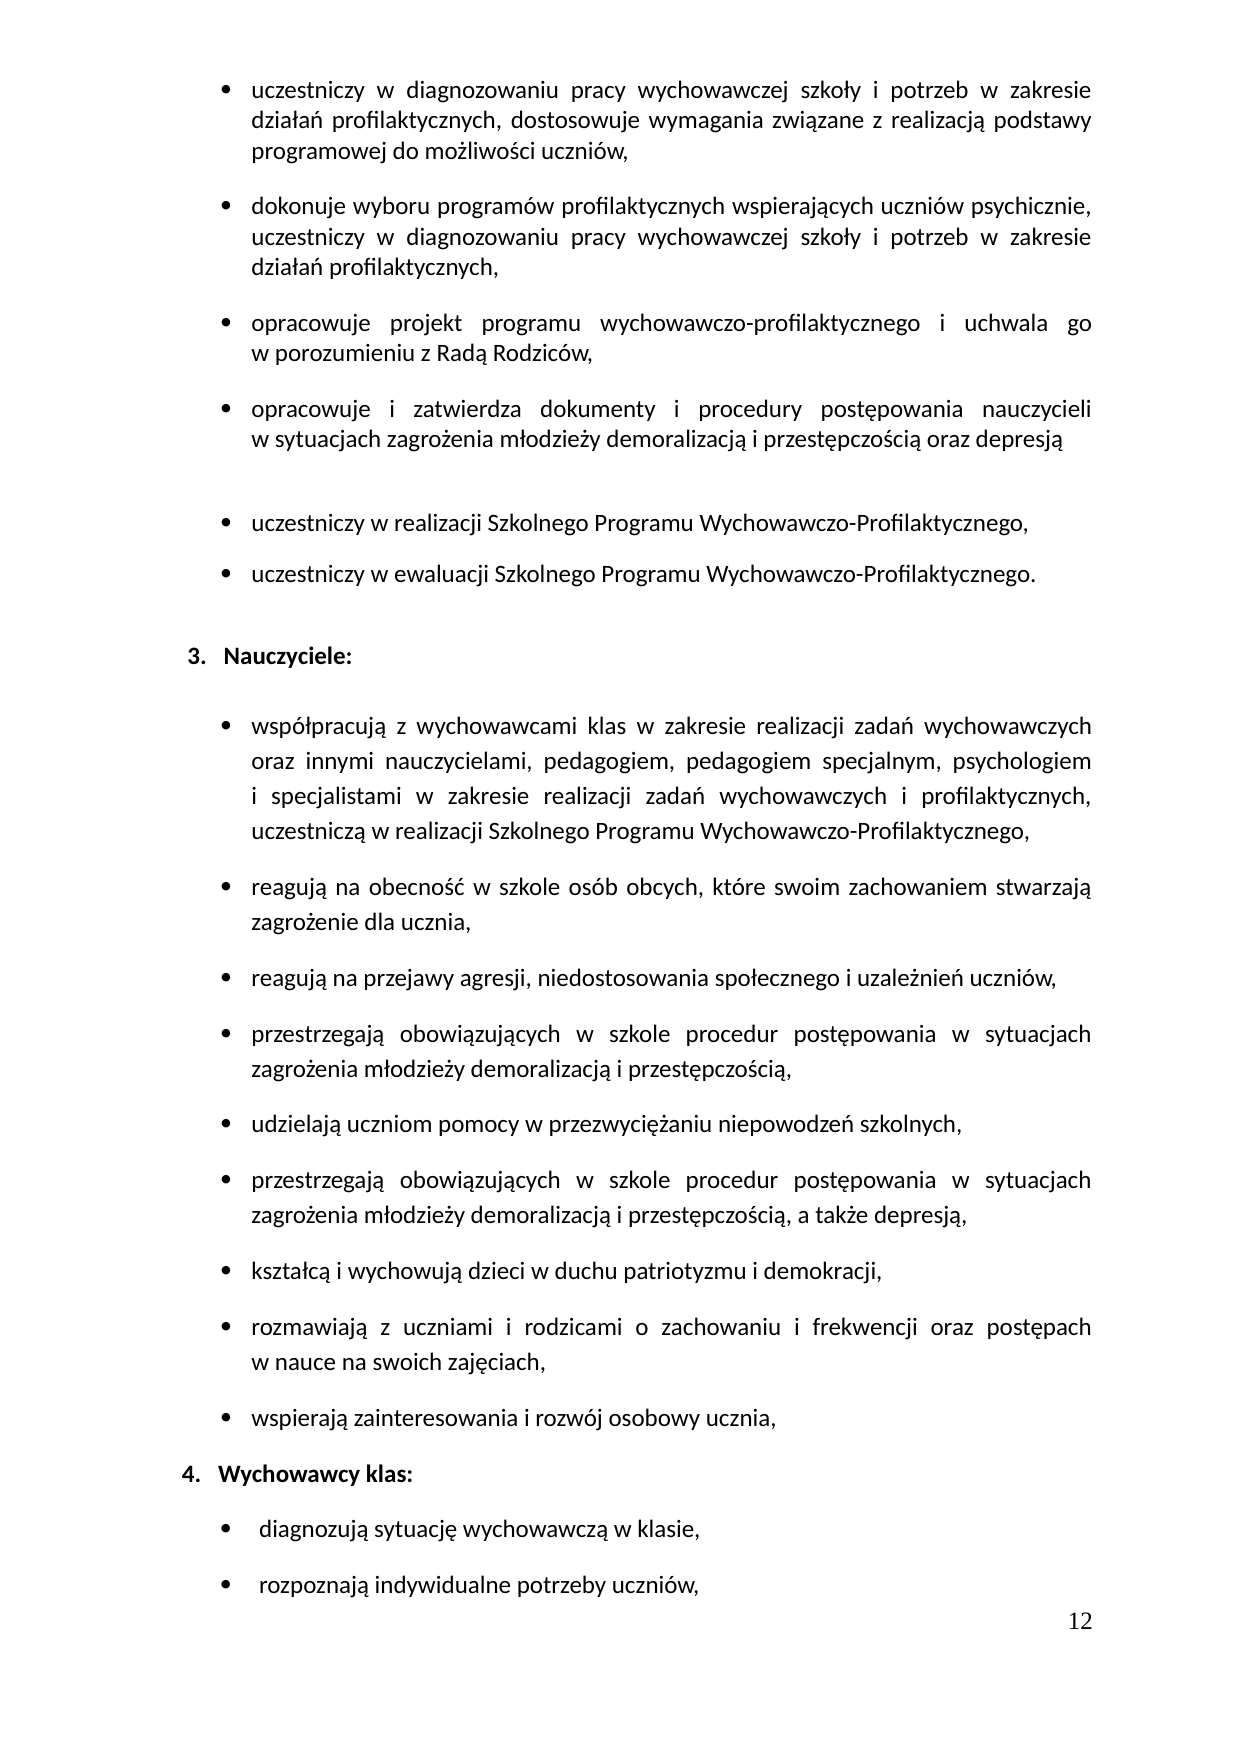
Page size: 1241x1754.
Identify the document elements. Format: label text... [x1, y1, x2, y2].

list wspierają zainteresowania i rozwój osobowy ucznia, [222, 1402, 1092, 1432]
list rozpoznają indywidualne potrzeby uczniów, [221, 1569, 1092, 1600]
list diagnozują sytuację wychowawczą w klasie, [221, 1513, 1092, 1544]
list 4. Wychowawcy klas: [148, 1458, 1092, 1488]
list uczestniczy w diagnozowaniu pracy wychowawczej szkoły i potrzeb w zakresie działań profilaktycznych, dostosowuje wymagania związane z realizacją podstawy programowej do możliwości uczniów, [222, 74, 1092, 165]
list 3. Nauczyciele: [148, 640, 1092, 671]
list uczestniczy w ewaluacji Szkolnego Programu Wychowawczo-Profilaktycznego. [222, 558, 1092, 589]
list przestrzegają obowiązujących w szkole procedur postępowania w sytuacjach zagrożenia młodzieży demoralizacją i przestępczością, [222, 1018, 1092, 1083]
list uczestniczy w realizacji Szkolnego Programu Wychowawczo-Profilaktycznego, [222, 507, 1092, 537]
list dokonuje wyboru programów profilaktycznych wspierających uczniów psychicznie, uczestniczy w diagnozowaniu pracy wychowawczej szkoły i potrzeb w zakresie działań profilaktycznych, [222, 190, 1092, 282]
list rozmawiają z uczniami i rodzicami o zachowaniu i frekwencji oraz postępach w nauce na swoich zajęciach, [222, 1311, 1092, 1377]
list przestrzegają obowiązujących w szkole procedur postępowania w sytuacjach zagrożenia młodzieży demoralizacją i przestępczością, a także depresją, [222, 1164, 1092, 1230]
list reagują na obecność w szkole osób obcych, które swoim zachowaniem stwarzają zagrożenie dla ucznia, [222, 871, 1092, 937]
list współpracują z wychowawcami klas w zakresie realizacji zadań wychowawczych oraz innymi nauczycielami, pedagogiem, pedagogiem specjalnym, psychologiem i specjalistami w zakresie realizacji zadań wychowawczych i profilaktycznych, uczestniczą w realizacji Szkolnego Programu Wychowawczo-Profilaktycznego, [222, 710, 1092, 846]
list opracowuje i zatwierdza dokumenty i procedury postępowania nauczycieli w sytuacjach zagrożenia młodzieży demoralizacją i przestępczością oraz depresją [222, 393, 1092, 454]
list udzielają uczniom pomocy w przezwyciężaniu niepowodzeń szkolnych, [222, 1108, 1092, 1139]
list opracowuje projekt programu wychowawczo-profilaktycznego i uchwala go w porozumieniu z Radą Rodziców, [222, 307, 1092, 368]
list reagują na przejawy agresji, niedostosowania społecznego i uzależnień uczniów, [222, 962, 1092, 992]
list kształcą i wychowują dzieci w duchu patriotyzmu i demokracji, [222, 1255, 1092, 1286]
